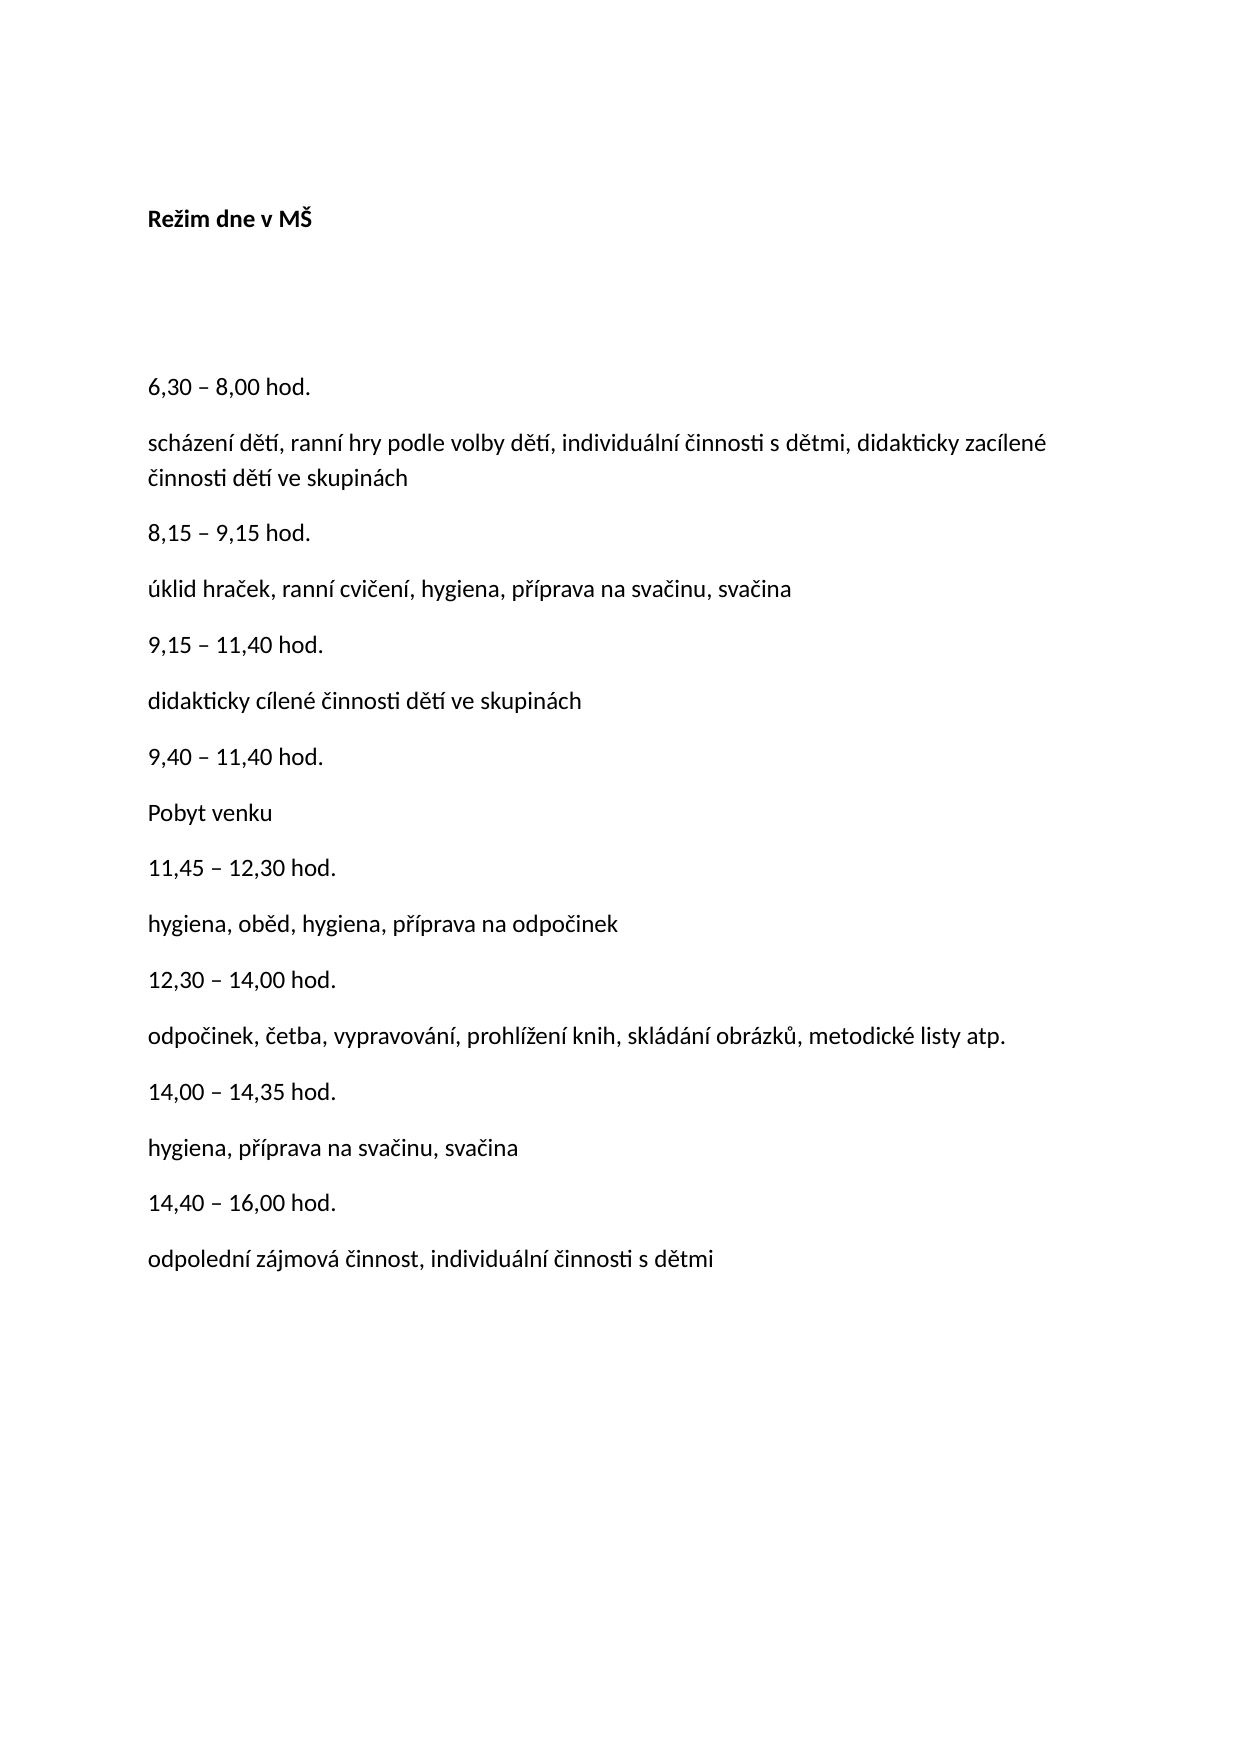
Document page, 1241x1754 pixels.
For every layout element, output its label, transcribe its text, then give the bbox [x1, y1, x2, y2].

text odpočinek, četba, vypravování, prohlížení knih, skládání obrázků, metodické listy atp. [148, 1020, 1093, 1051]
text odpolední zájmová činnost, individuální činnosti s dětmi [148, 1243, 1093, 1274]
text 9,40 – 11,40 hod. [148, 741, 1093, 771]
text scházení dětí, ranní hry podle volby dětí, individuální činnosti s dětmi, didakticky zacílené činnosti dětí ve skupinách [148, 427, 1093, 492]
text hygiena, příprava na svačinu, svačina [148, 1132, 1093, 1162]
text 14,00 – 14,35 hod. [148, 1076, 1093, 1106]
text úklid hraček, ranní cvičení, hygiena, příprava na svačinu, svačina [148, 573, 1093, 604]
text 8,15 – 9,15 hod. [148, 518, 1093, 548]
text hygiena, oběd, hygiena, příprava na odpočinek [148, 908, 1093, 939]
text 11,45 – 12,30 hod. [148, 853, 1093, 883]
text 14,40 – 16,00 hod. [148, 1188, 1093, 1218]
text Režim dne v MŠ [148, 203, 1093, 234]
text 9,15 – 11,40 hod. [148, 629, 1093, 660]
text 6,30 – 8,00 hod. [148, 371, 1093, 401]
text Pobyt venku [148, 797, 1093, 827]
text 12,30 – 14,00 hod. [148, 964, 1093, 995]
text didakticky cílené činnosti dětí ve skupinách [148, 685, 1093, 716]
